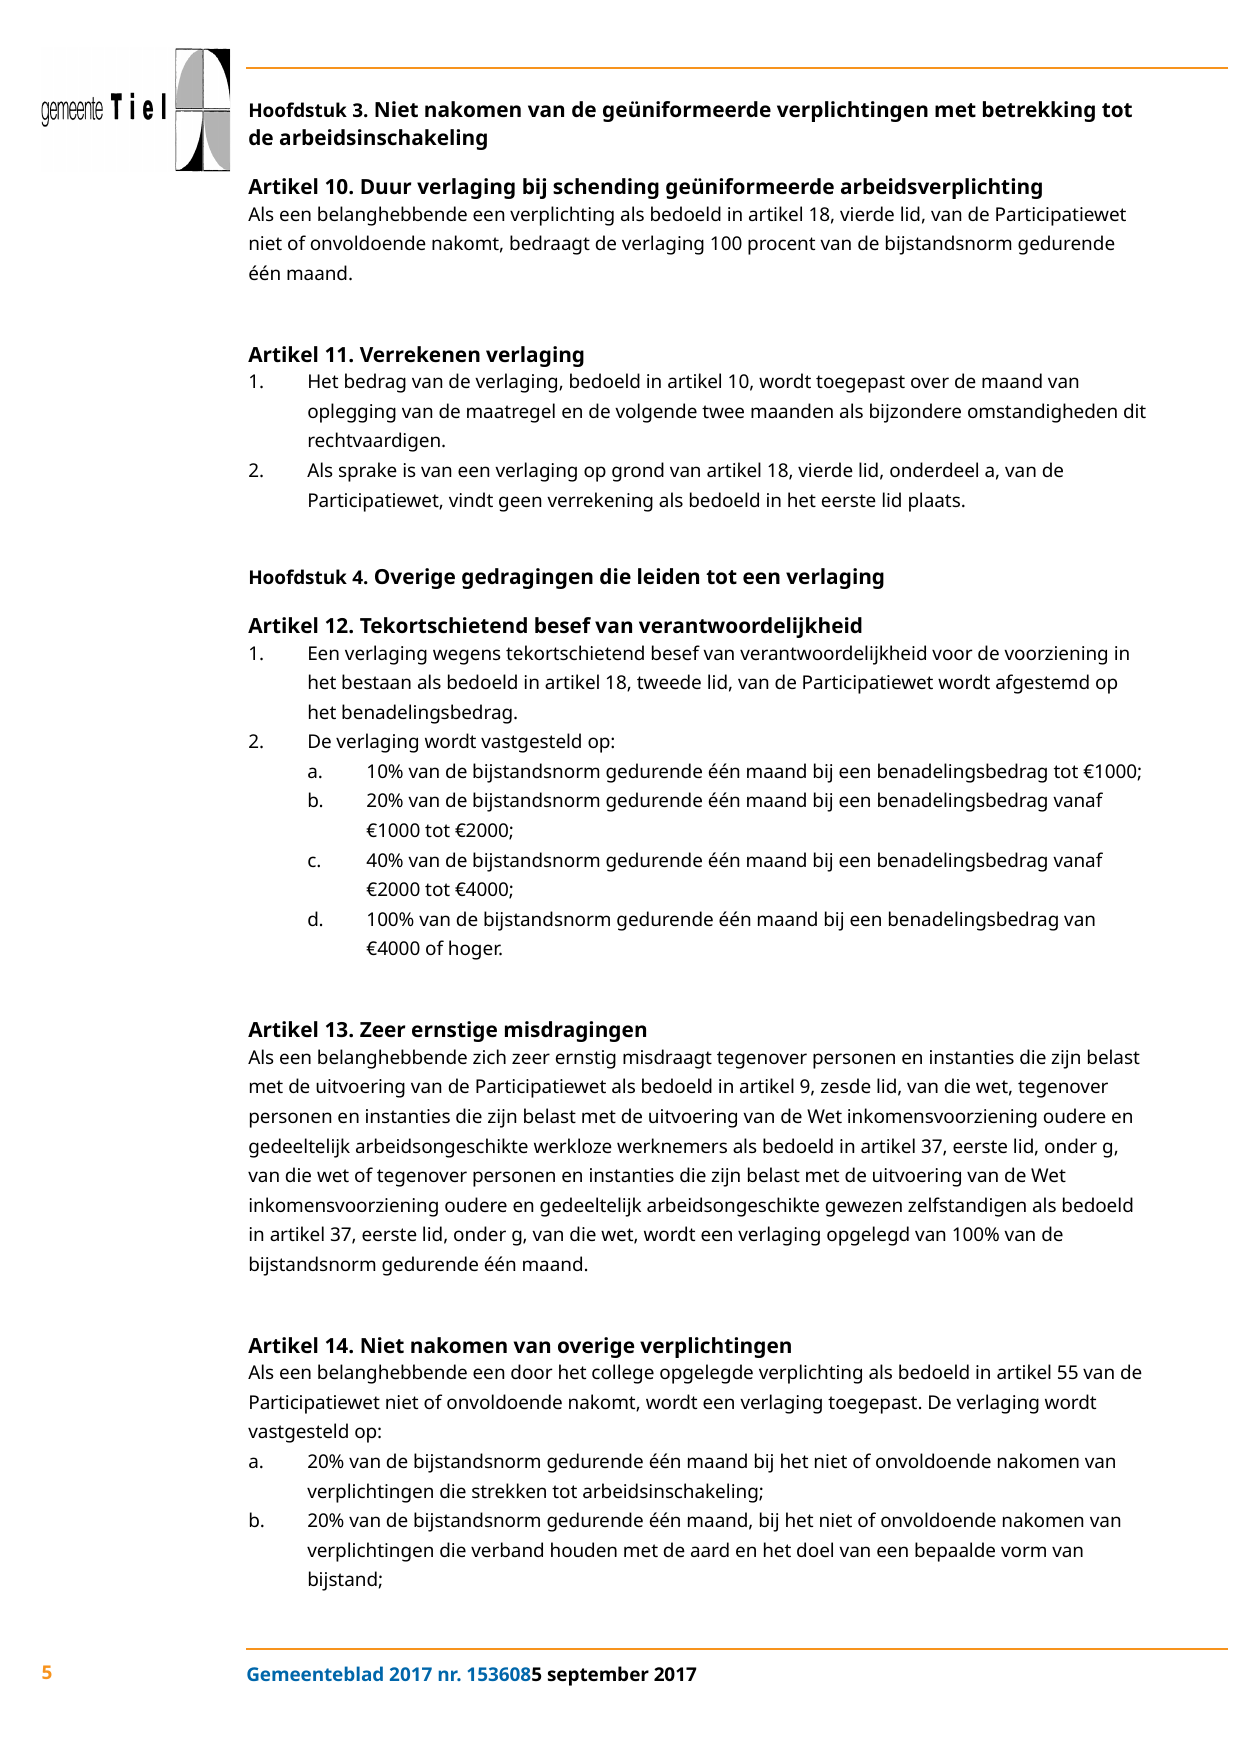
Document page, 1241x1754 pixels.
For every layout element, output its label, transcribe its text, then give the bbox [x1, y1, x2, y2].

text Artikel 10. Duur verlaging bij schending geüniformeerde arbeidsverplichting [248, 172, 1152, 201]
text Artikel 12. Tekortschietend besef van verantwoordelijkheid [248, 611, 1152, 640]
list 10% van de bijstandsnorm gedurende één maand bij een benadelingsbedrag tot €1000; [307, 758, 1152, 784]
text Hoofdstuk 3. Niet nakomen van de geüniformeerde verplichtingen met betrekking tot de arbeidsinschakeling [248, 95, 1152, 152]
list Een verlaging wegens tekortschietend besef van verantwoordelijkheid voor de voorziening in het bestaan als bedoeld in artikel 18, tweede lid, van de Participatiewet wordt afgestemd op het benadelingsbedrag. [248, 640, 1152, 725]
text Als een belanghebbende een door het college opgelegde verplichting als bedoeld in artikel 55 van de Participatiewet niet of onvoldoende nakomt, wordt een verlaging toegepast. De verlaging wordt vastgesteld op: [248, 1359, 1152, 1444]
text Als een belanghebbende zich zeer ernstig misdraagt tegenover personen en instanties die zijn belast met de uitvoering van de Participatiewet als bedoeld in artikel 9, zesde lid, van die wet, tegenover personen en instanties die zijn belast met de uitvoering van de Wet inkomensvoorziening oudere en gedeeltelijk arbeidsongeschikte werkloze werknemers als bedoeld in artikel 37, eerste lid, onder g, van die wet of tegenover personen en instanties die zijn belast met de uitvoering van de Wet inkomensvoorziening oudere en gedeeltelijk arbeidsongeschikte gewezen zelfstandigen als bedoeld in artikel 37, eerste lid, onder g, van die wet, wordt een verlaging opgelegd van 100% van de bijstandsnorm gedurende één maand. [248, 1044, 1152, 1277]
list Als sprake is van een verlaging op grond van artikel 18, vierde lid, onderdeel a, van de Participatiewet, vindt geen verrekening als bedoeld in het eerste lid plaats. [248, 457, 1152, 513]
text Artikel 13. Zeer ernstige misdragingen [248, 1016, 1152, 1044]
list De verlaging wordt vastgesteld op: [248, 728, 1152, 754]
list 20% van de bijstandsnorm gedurende één maand, bij het niet of onvoldoende nakomen van verplichtingen die verband houden met de aard en het doel van een bepaalde vorm van bijstand; [248, 1507, 1152, 1592]
list 20% van de bijstandsnorm gedurende één maand bij een benadelingsbedrag vanaf €1000 tot €2000; [307, 788, 1152, 843]
text Als een belanghebbende een verplichting als bedoeld in artikel 18, vierde lid, van de Participatiewet niet of onvoldoende nakomt, bedraagt de verlaging 100 procent van de bijstandsnorm gedurende één maand. [248, 201, 1152, 286]
list 40% van de bijstandsnorm gedurende één maand bij een benadelingsbedrag vanaf €2000 tot €4000; [307, 847, 1152, 902]
list 100% van de bijstandsnorm gedurende één maand bij een benadelingsbedrag van €4000 of hoger. [307, 906, 1152, 961]
text Artikel 11. Verrekenen verlaging [248, 340, 1152, 368]
picture [41, 47, 231, 172]
list Het bedrag van de verlaging, bedoeld in artikel 10, wordt toegepast over de maand van oplegging van de maatregel en de volgende twee maanden als bijzondere omstandigheden dit rechtvaardigen. [248, 368, 1152, 453]
text Artikel 14. Niet nakomen van overige verplichtingen [248, 1331, 1152, 1359]
text Hoofdstuk 4. Overige gedragingen die leiden tot een verlaging [248, 562, 1152, 591]
list 20% van de bijstandsnorm gedurende één maand bij het niet of onvoldoende nakomen van verplichtingen die strekken tot arbeidsinschakeling; [248, 1448, 1152, 1504]
